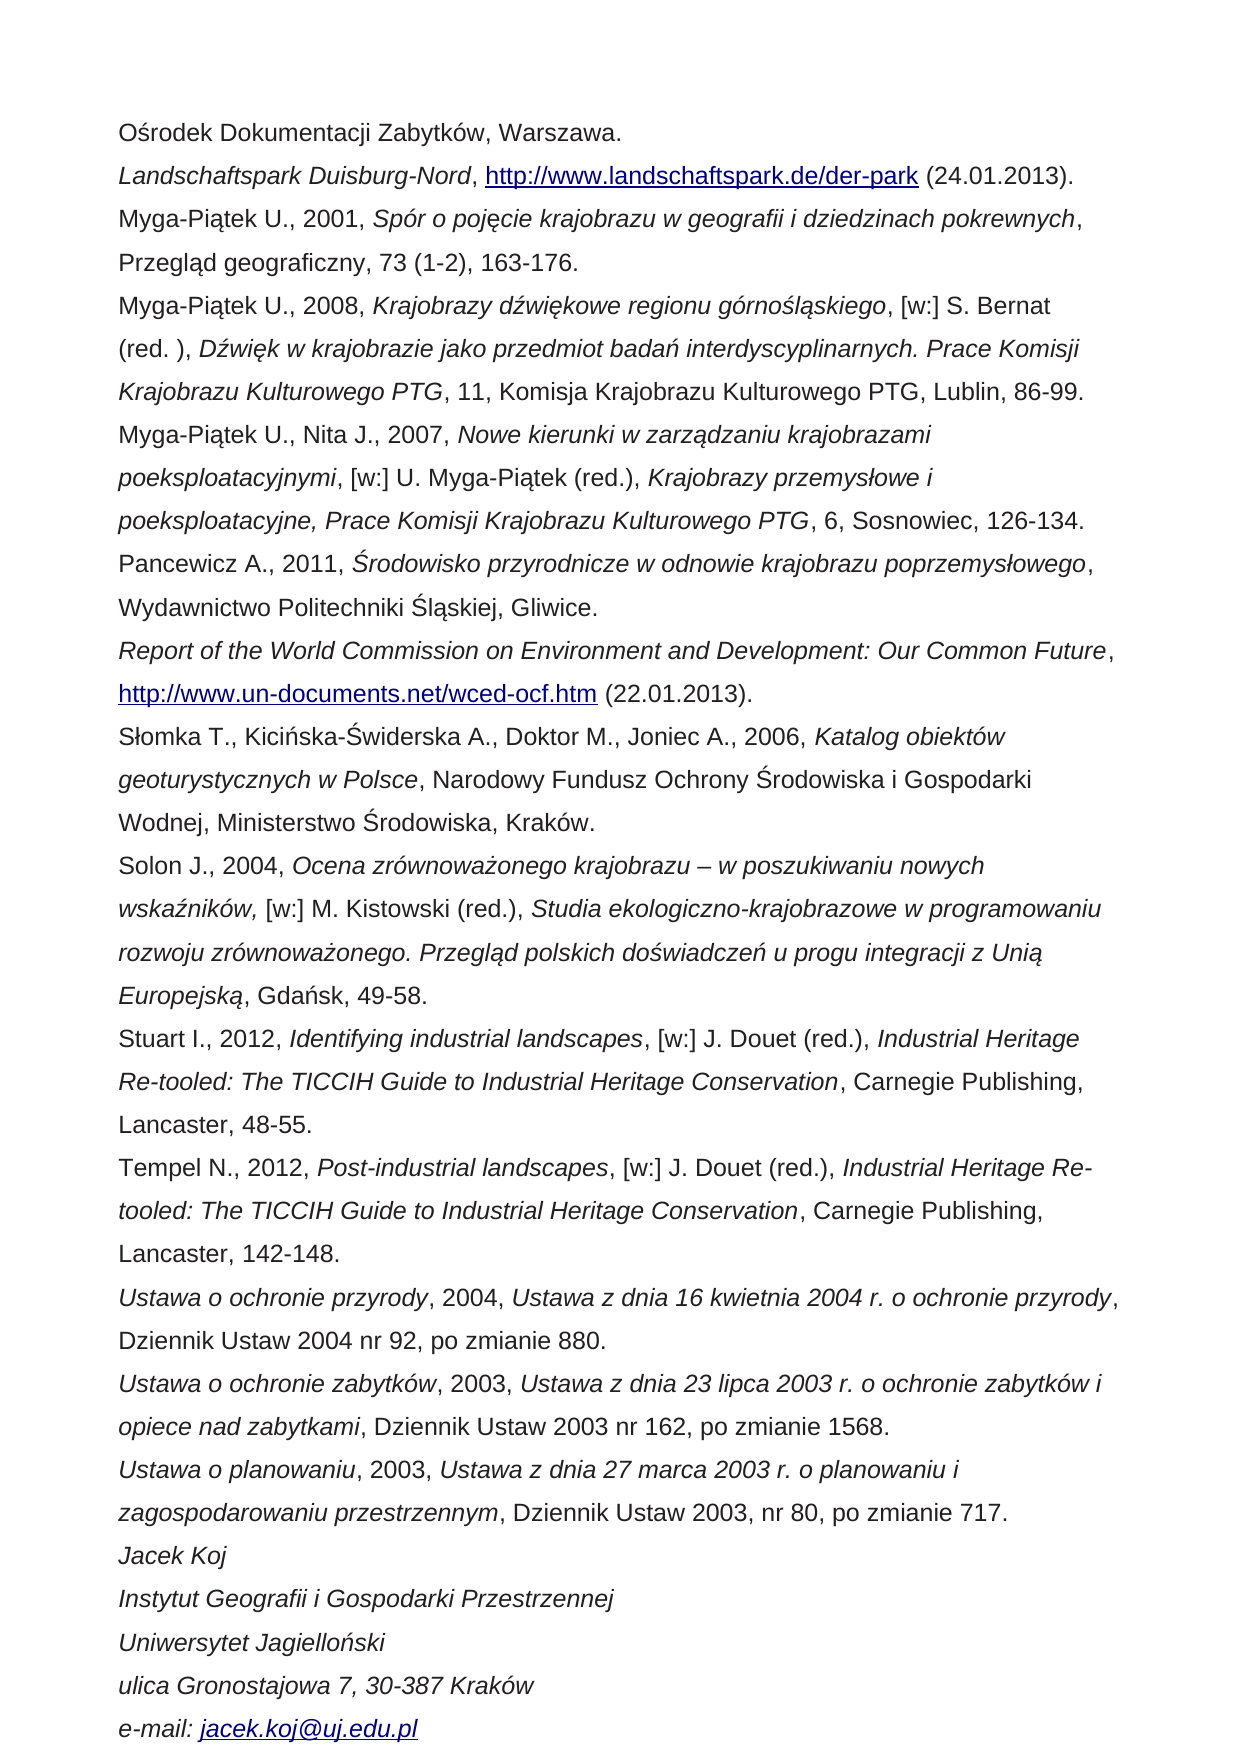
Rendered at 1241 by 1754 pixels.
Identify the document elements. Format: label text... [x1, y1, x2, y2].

text Ustawa o planowaniu, 2003, Ustawa z dnia 27 marca 2003 r. o planowaniu i zagospodarowaniu przestrzennym, Dziennik Ustaw 2003, nr 80, po zmianie 717. [118, 1455, 1122, 1527]
text Ustawa o ochronie przyrody, 2004, Ustawa z dnia 16 kwietnia 2004 r. o ochronie przyrody, Dziennik Ustaw 2004 nr 92, po zmianie 880. [118, 1282, 1122, 1354]
text Tempel N., 2012, Post-industrial landscapes, [w:] J. Douet (red.), Industrial Heritage Re-tooled: The TICCIH Guide to Industrial Heritage Conservation, Carnegie Publishing, Lancaster, 142-148. [118, 1153, 1122, 1268]
text e-mail: jacek.koj@uj.edu.pl [118, 1714, 1122, 1742]
text Landschaftspark Duisburg-Nord, http://www.landschaftspark.de/der-park (24.01.2013). Myga-Piątek U., 2001, Spór o pojęcie krajobrazu w geografii i dziedzinach pokrewnych, Przegląd geograficzny, 73 (1-2), 163-176. [118, 161, 1122, 276]
text Jacek Koj [118, 1541, 1122, 1570]
text Myga-Piątek U., Nita J., 2007, Nowe kierunki w zarządzaniu krajobrazami poeksploatacyjnymi, [w:] U. Myga-Piątek (red.), Krajobrazy przemysłowe i poeksploatacyjne, Prace Komisji Krajobrazu Kulturowego PTG, 6, Sosnowiec, 126-134. [118, 420, 1122, 535]
text Stuart I., 2012, Identifying industrial landscapes, [w:] J. Douet (red.), Industrial Heritage Re-tooled: The TICCIH Guide to Industrial Heritage Conservation, Carnegie Publishing, Lancaster, 48-55. [118, 1024, 1122, 1139]
text Report of the World Commission on Environment and Development: Our Common Future, http://www.un-documents.net/wced-ocf.htm (22.01.2013). [118, 636, 1122, 707]
text Ośrodek Dokumentacji Zabytków, Warszawa. [118, 118, 1122, 147]
text Słomka T., Kicińska-Świderska A., Doktor M., Joniec A., 2006, Katalog obiektów geoturystycznych w Polsce, Narodowy Fundusz Ochrony Środowiska i Gospodarki Wodnej, Ministerstwo Środowiska, Kraków. [118, 722, 1122, 837]
text Ustawa o ochronie zabytków, 2003, Ustawa z dnia 23 lipca 2003 r. o ochronie zabytków i opiece nad zabytkami, Dziennik Ustaw 2003 nr 162, po zmianie 1568. [118, 1369, 1122, 1441]
text Solon J., 2004, Ocena zrównoważonego krajobrazu – w poszukiwaniu nowych wskaźników, [w:] M. Kistowski (red.), Studia ekologiczno-krajobrazowe w programowaniu rozwoju zrównoważonego. Przegląd polskich doświadczeń u progu integracji z Unią Europejską, Gdańsk, 49-58. [118, 851, 1122, 1009]
text Instytut Geografii i Gospodarki Przestrzennej [118, 1584, 1122, 1613]
text Myga-Piątek U., 2008, Krajobrazy dźwiękowe regionu górnośląskiego, [w:] S. Bernat (red. ), Dźwięk w krajobrazie jako przedmiot badań interdyscyplinarnych. Prace Komisji Krajobrazu Kulturowego PTG, 11, Komisja Krajobrazu Kulturowego PTG, Lublin, 86-99. [118, 291, 1122, 406]
text Uniwersytet Jagielloński [118, 1627, 1122, 1656]
text ulica Gronostajowa 7, 30-387 Kraków [118, 1671, 1122, 1699]
text Pancewicz A., 2011, Środowisko przyrodnicze w odnowie krajobrazu poprzemysłowego, Wydawnictwo Politechniki Śląskiej, Gliwice. [118, 549, 1122, 621]
